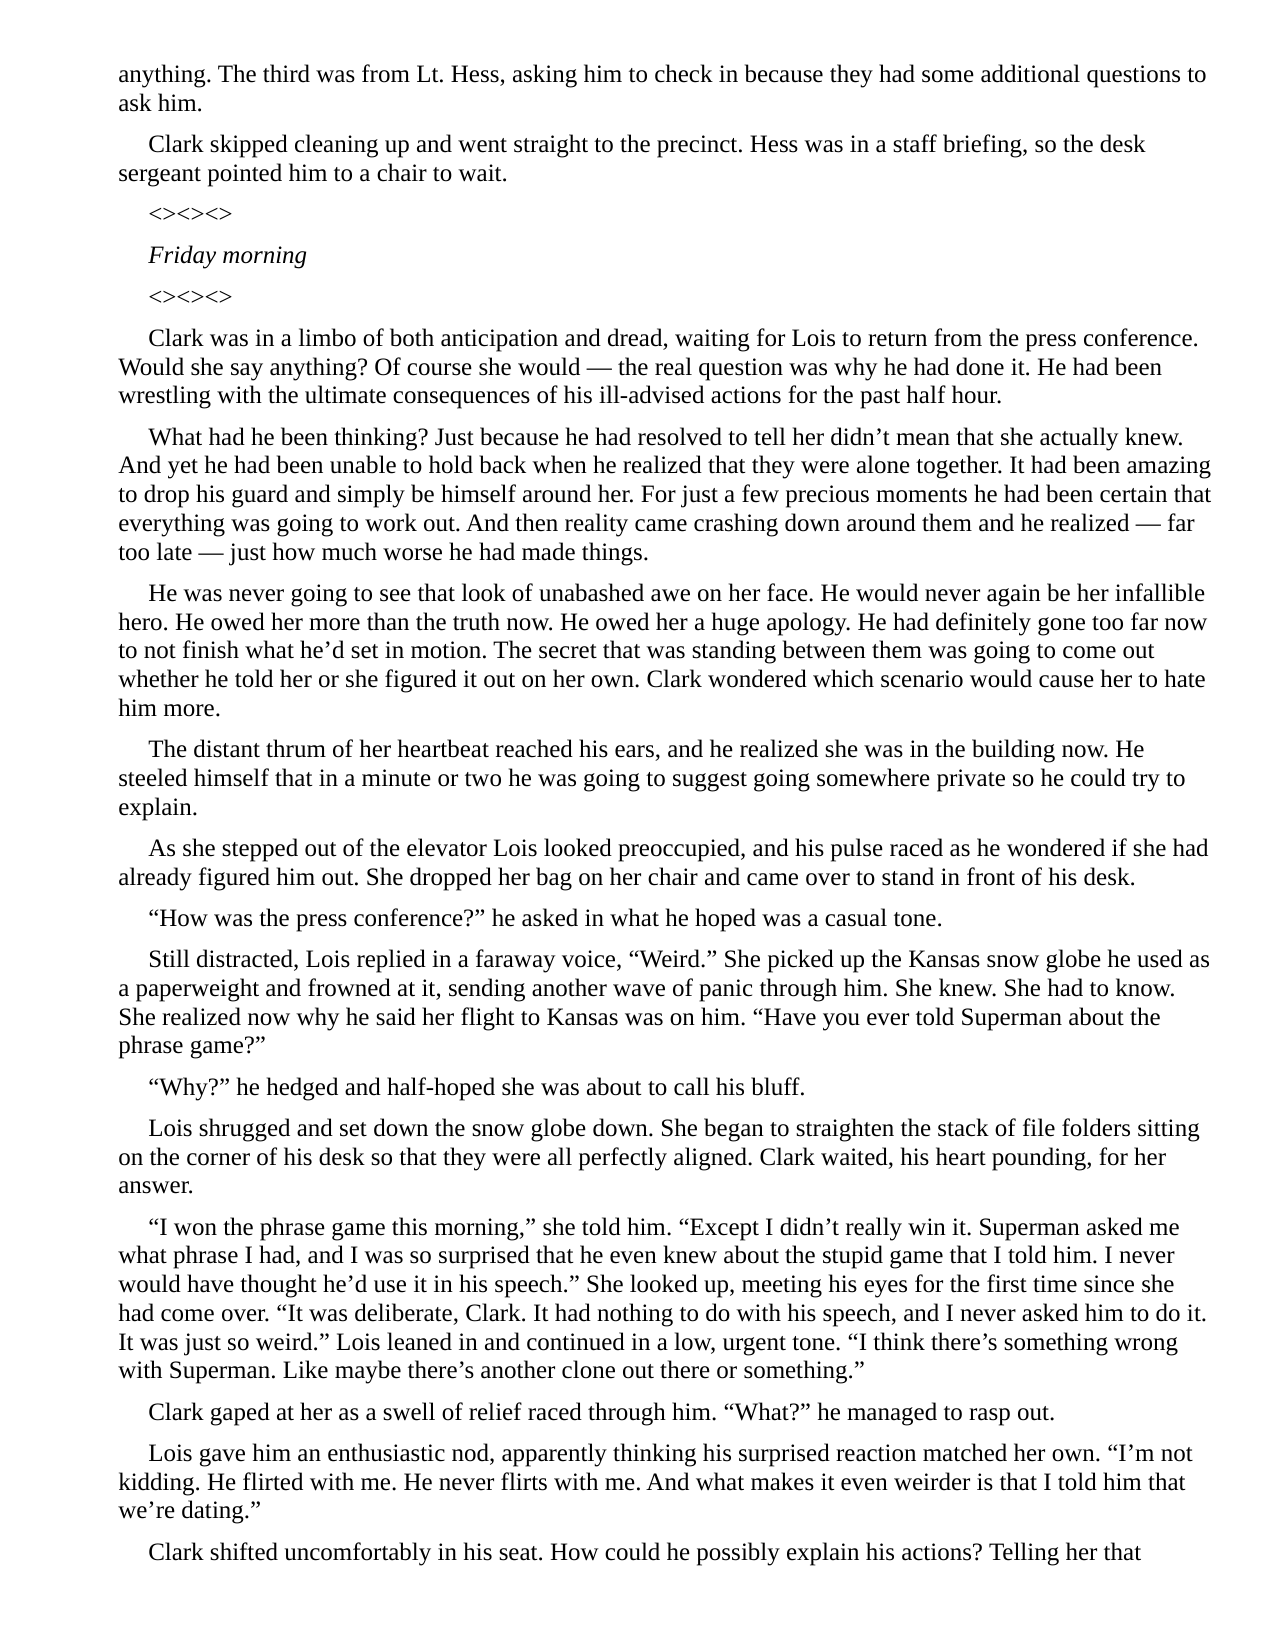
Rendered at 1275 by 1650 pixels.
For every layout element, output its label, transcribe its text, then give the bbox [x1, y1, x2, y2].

text Still distracted, Lois replied in a faraway voice, “Weird.” She picked up the Kansas snow globe he used as a paperweight and frowned at it, sending another wave of panic through him. She knew. She had to know. She realized now why he said her flight to Kansas was on him. “Have you ever told Superman about the phrase game?” [118, 944, 1216, 1059]
text Clark was in a limbo of both anticipation and dread, waiting for Lois to return from the press conference. Would she say anything? Of course she would — the real question was why he had done it. He had been wrestling with the ultimate consequences of his ill-advised actions for the past half hour. [118, 323, 1216, 409]
text “I won the phrase game this morning,” she told him. “Except I didn’t really win it. Superman asked me what phrase I had, and I was so surprised that he even knew about the stupid game that I told him. I never would have thought he’d use it in his speech.” She looked up, meeting his eyes for the first time since she had come over. “It was deliberate, Clark. It had nothing to do with his speech, and I never asked him to do it. It was just so weird.” Lois leaned in and continued in a low, urgent tone. “I think there’s something wrong with Superman. Like maybe there’s another clone out there or something.” [118, 1212, 1216, 1384]
text Clark gaped at her as a swell of relief raced through him. “What?” he managed to rasp out. [118, 1397, 1216, 1425]
text <><><> [118, 199, 1216, 228]
text Clark skipped cleaning up and went straight to the precinct. Hess was in a staff briefing, so the desk sergeant pointed him to a chair to wait. [118, 129, 1216, 187]
text Lois gave him an enthusiastic nod, apparently thinking his surprised reaction matched her own. “I’m not kidding. He flirted with me. He never flirts with me. And what makes it even weirder is that I told him that we’re dating.” [118, 1438, 1216, 1524]
text What had he been thinking? Just because he had resolved to tell her didn’t mean that she actually knew. And yet he had been unable to hold back when he realized that they were alone together. It had been amazing to drop his guard and simply be himself around her. For just a few precious moments he had been certain that everything was going to work out. And then reality came crashing down around them and he realized — far too late — just how much worse he had made things. [118, 422, 1216, 565]
text Lois shrugged and set down the snow globe down. She began to straighten the stack of file folders sitting on the corner of his desk so that they were all perfectly aligned. Clark waited, his heart pounding, for her answer. [118, 1113, 1216, 1199]
text “How was the press conference?” he asked in what he hoped was a casual tone. [118, 903, 1216, 932]
text The distant thrum of her heartbeat reached his ears, and he realized she was in the building now. He steeled himself that in a minute or two he was going to suggest going somewhere private so he could try to explain. [118, 734, 1216, 820]
text anything. The third was from Lt. Hess, asking him to check in because they had some additional questions to ask him. [118, 59, 1216, 117]
text Clark shifted uncomfortably in his seat. How could he possibly explain his actions? Telling her that [118, 1537, 1216, 1565]
text Friday morning [118, 240, 1216, 269]
text <><><> [118, 282, 1216, 310]
text He was never going to see that look of unabashed awe on her face. He would never again be her infallible hero. He owed her more than the truth now. He owed her a huge apology. He had definitely gone too far now to not finish what he’d set in motion. The secret that was standing between them was going to come out whether he told her or she figured it out on her own. Clark wondered which scenario would cause her to hate him more. [118, 578, 1216, 722]
text “Why?” he hedged and half-hoped she was about to call his bluff. [118, 1072, 1216, 1100]
text As she stepped out of the elevator Lois looked preoccupied, and his pulse raced as he wondered if she had already figured him out. She dropped her bag on her chair and came over to stand in front of his desk. [118, 833, 1216, 890]
